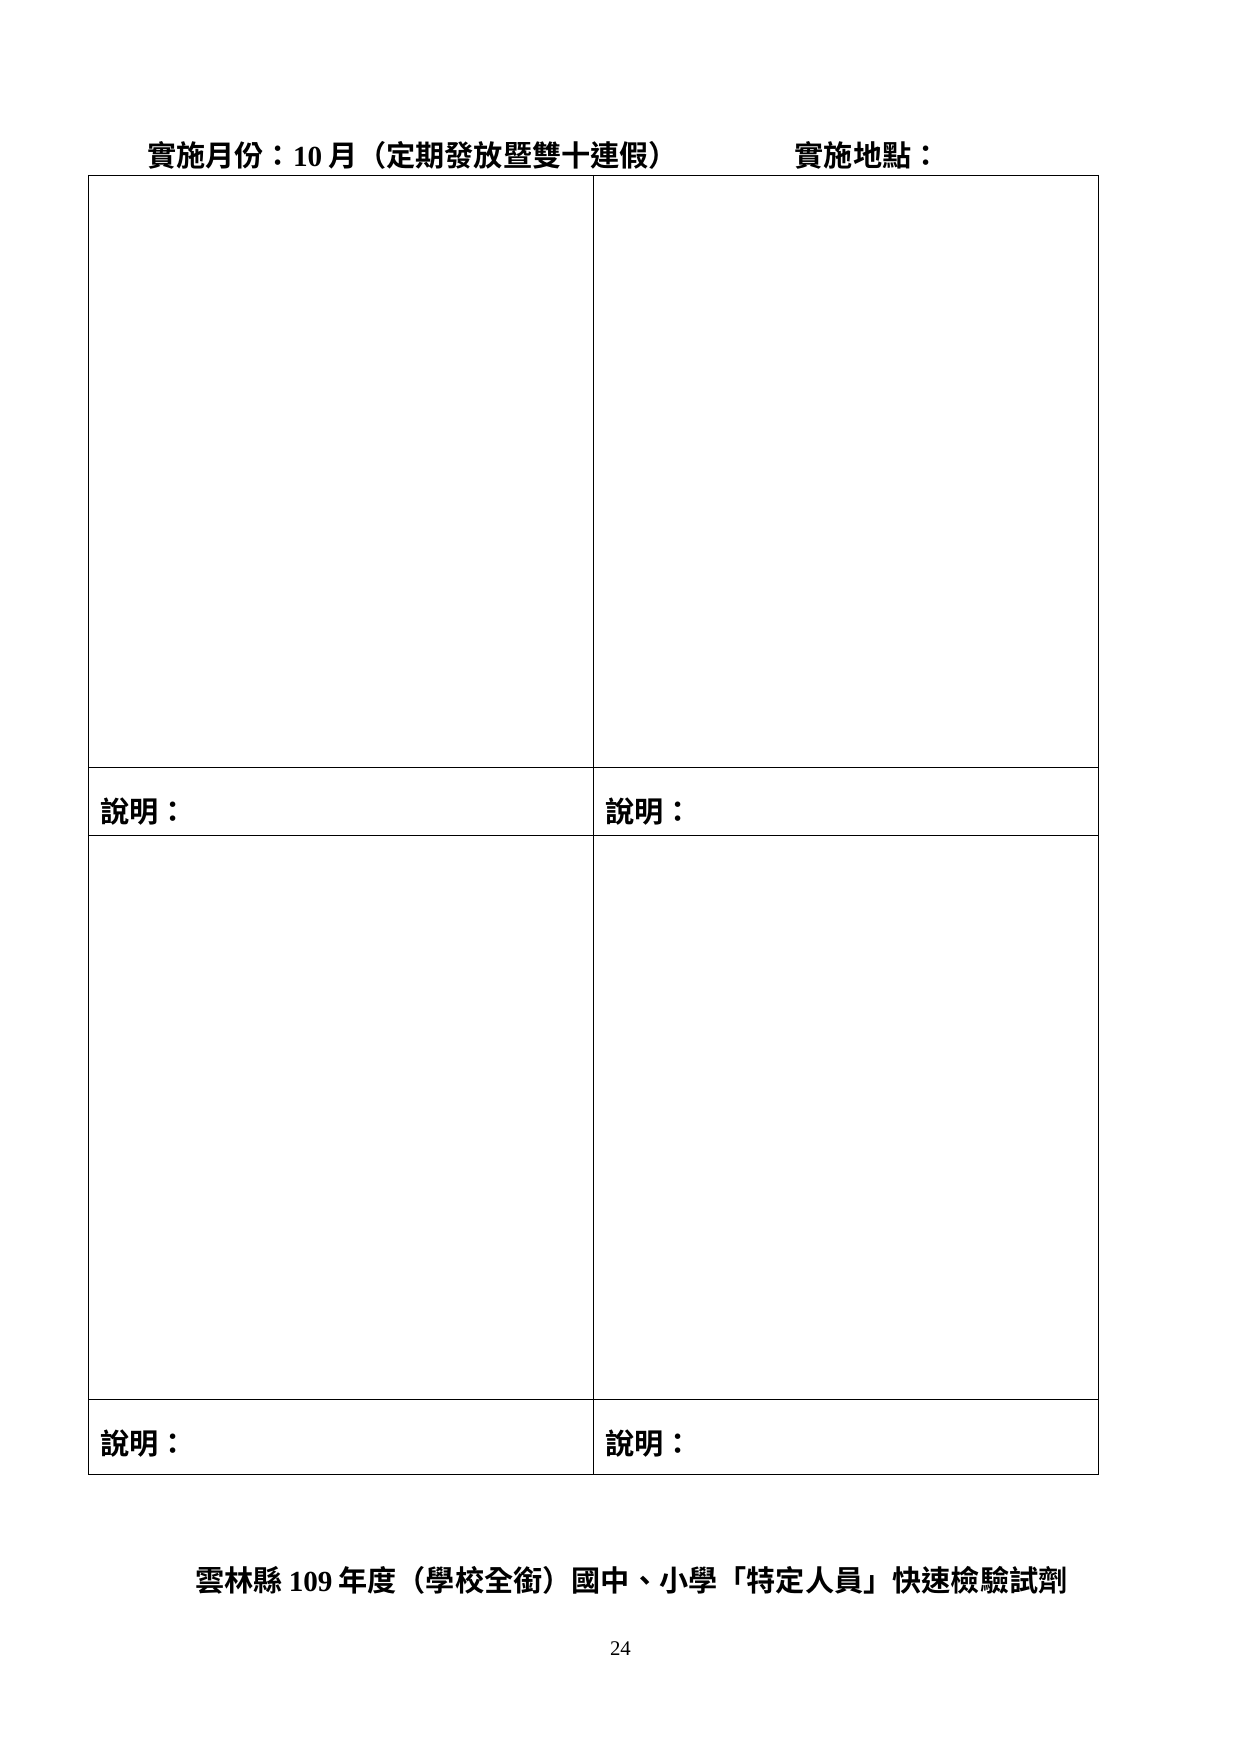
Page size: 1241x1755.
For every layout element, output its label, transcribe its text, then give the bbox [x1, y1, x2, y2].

table_cell 說明： [89, 768, 593, 835]
text 雲林縣109年度（學校全銜）國中、小學「特定人員」快速檢驗試劑 [89, 1537, 1166, 1600]
text 實施月份：10月（定期發放暨雙十連假） 實施地點： [89, 112, 1166, 175]
table_cell [89, 836, 593, 1399]
table_header [89, 176, 593, 767]
table_cell [594, 836, 1098, 1399]
table_cell 說明： [89, 1400, 593, 1474]
table_cell 說明： [594, 1400, 1098, 1474]
table_cell 說明： [594, 768, 1098, 835]
table_header [594, 176, 1098, 767]
